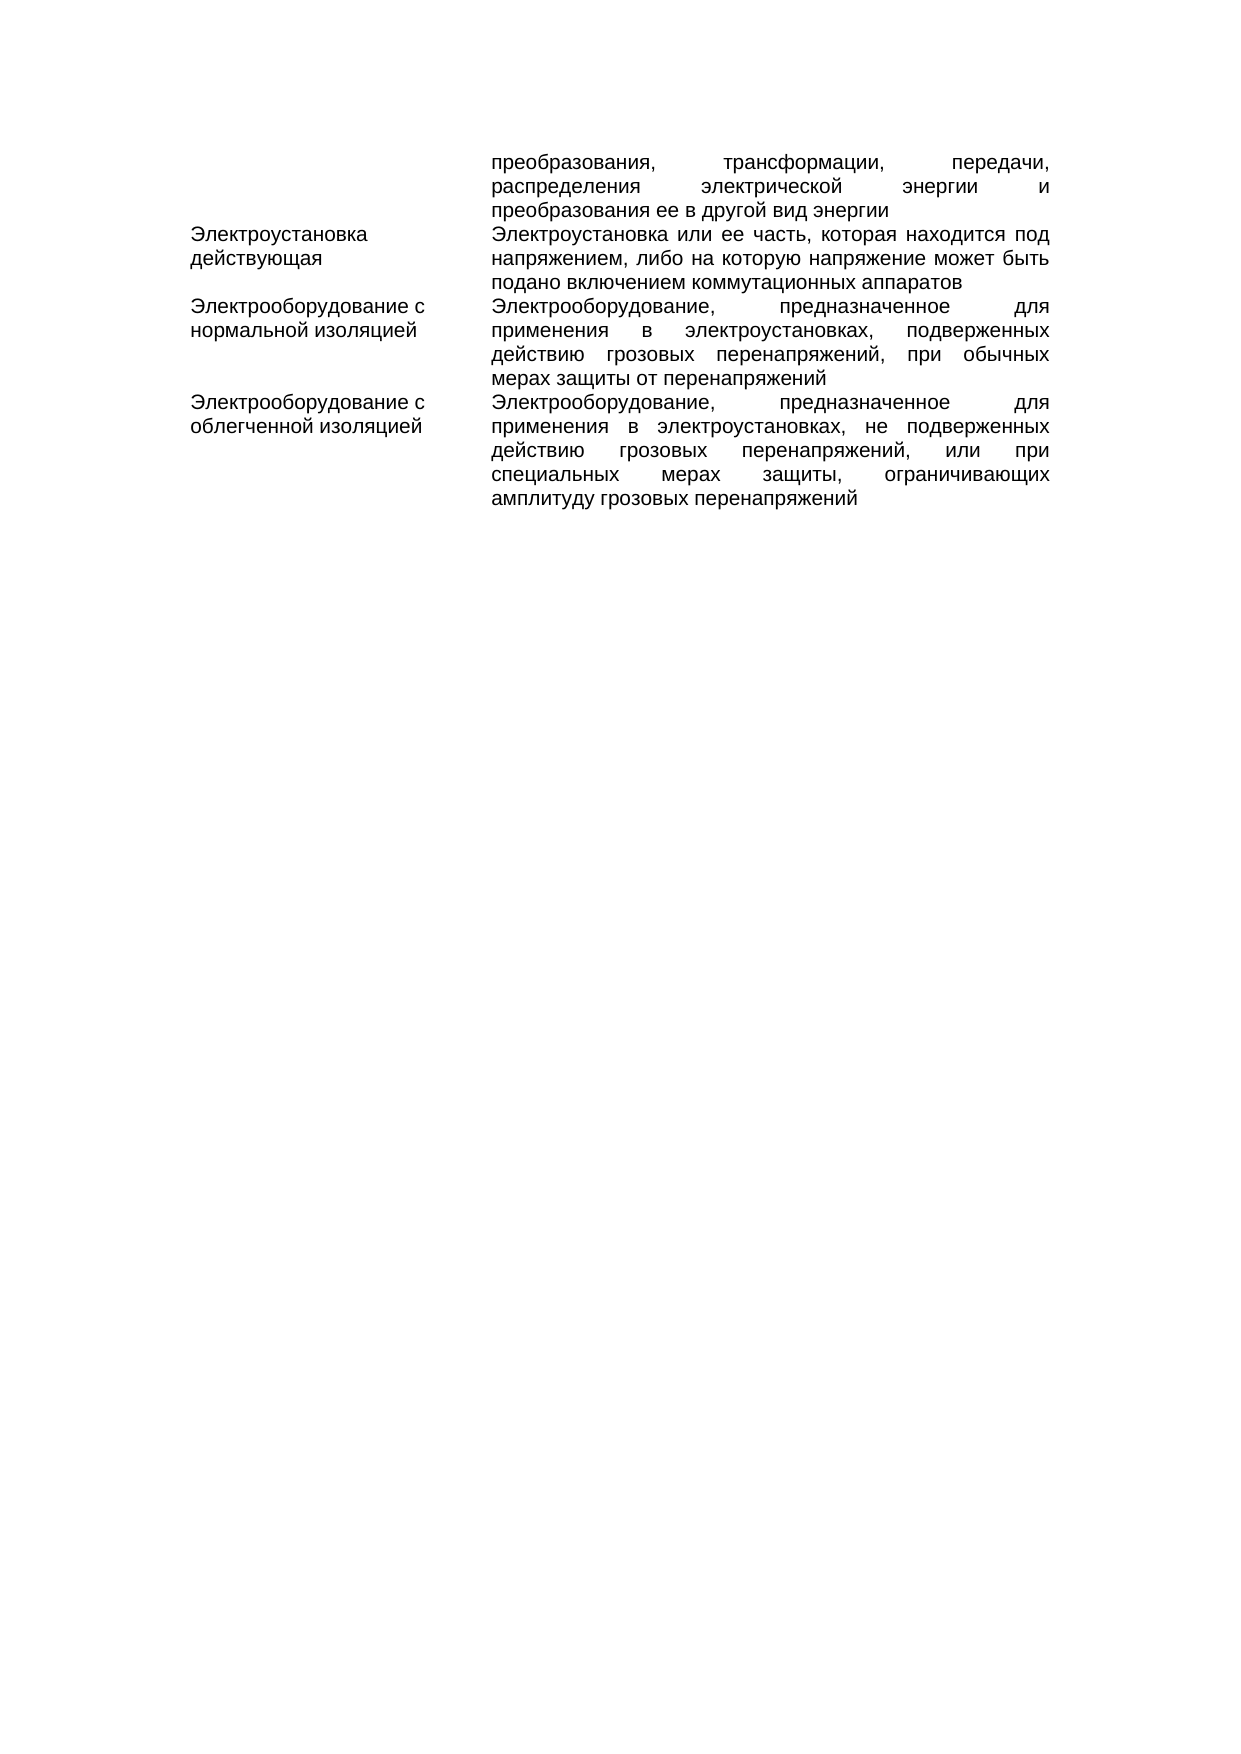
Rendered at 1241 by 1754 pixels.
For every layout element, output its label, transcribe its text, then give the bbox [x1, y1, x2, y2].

table_cell [187, 150, 488, 222]
table_cell Электрооборудование с нормальной изоляцией [187, 294, 488, 389]
table_cell Электроустановка или ее часть, которая находится под напряжением, либо на которую напряжение может быть подано включением коммутационных аппаратов [488, 222, 1053, 294]
table_cell Электрооборудование, предназначенное для применения в электроустановках, подверженных действию грозовых перенапряжений, при обычных мерах защиты от перенапряжений [488, 294, 1053, 389]
table_cell Электрооборудование, предназначенное для применения в электроустановках, не подверженных действию грозовых перенапряжений, или при специальных мерах защиты, ограничивающих амплитуду грозовых перенапряжений [488, 390, 1053, 509]
table_cell Электрооборудование с облегченной изоляцией [187, 390, 488, 509]
table_cell Электроустановка действующая [187, 222, 488, 294]
table_cell преобразования, трансформации, передачи, распределения электрической энергии и преобразования ее в другой вид энергии [488, 150, 1053, 222]
